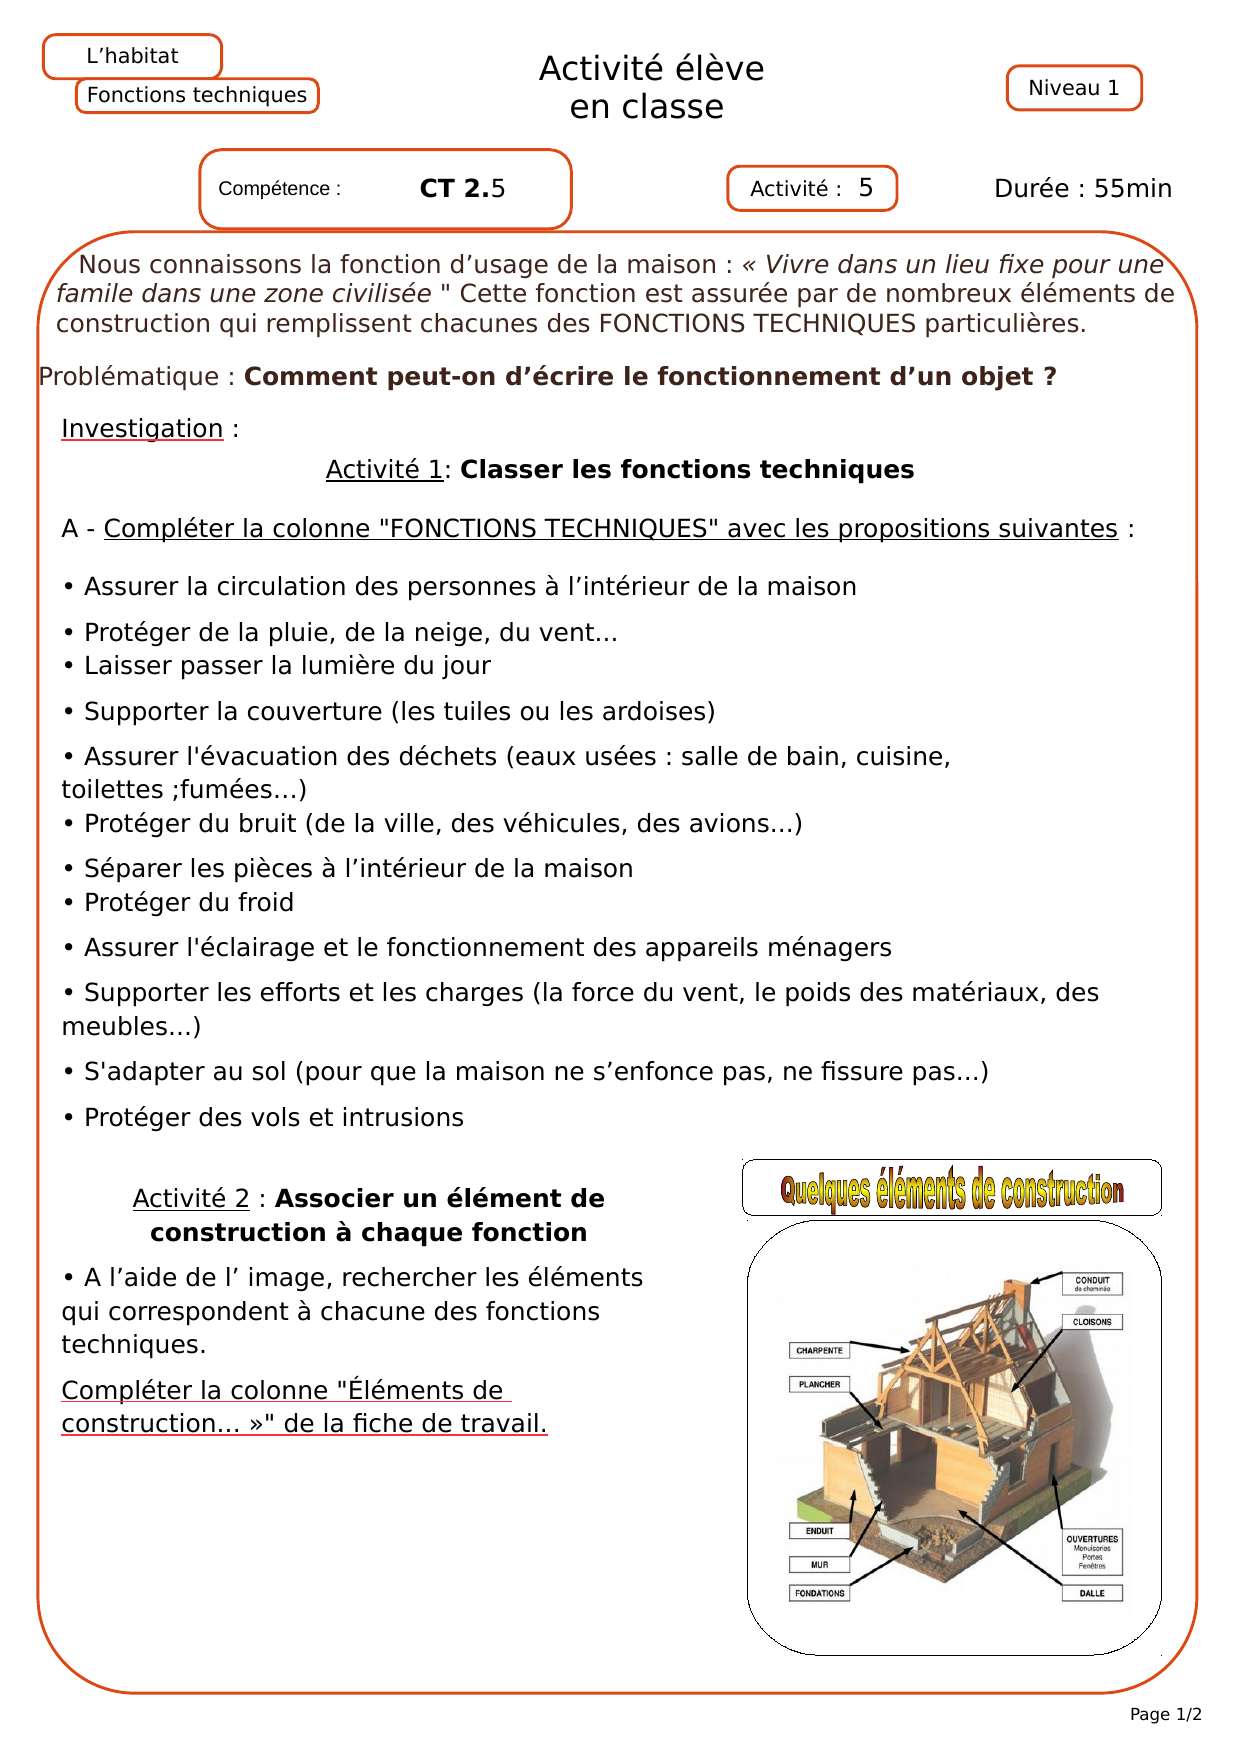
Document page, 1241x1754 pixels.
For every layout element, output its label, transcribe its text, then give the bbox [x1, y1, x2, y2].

text Nous connaissons la fonction d’usage de la maison : « Vivre dans un lieu fixe pour une famile dans une zone civilisée " Cette fonction est assurée par de nombreux éléments de construction qui remplissent chacunes des FONCTIONS TECHNIQUES particulières. [56, 251, 1185, 338]
table_header Durée : 55min [977, 147, 1190, 224]
table_header [1174, 1149, 1203, 1663]
text Problématique : Comment peut-on d’écrire le fonctionnement d’un objet ? [40, 362, 1185, 391]
table_header [569, 147, 648, 224]
table_header Compétence : [203, 152, 357, 224]
table_header Activité 2 : Associer un élément de construction à chaque fonction • A l’aide de l’ image, rechercher les éléments qui correspondent à chacune des fonctions techniques. Compléter la colonne "Éléments de construction... »" de la fiche de travail. [40, 1149, 700, 1663]
table_header [700, 1149, 1195, 1663]
table_header [203, 147, 357, 156]
table_header CT 2.5 [357, 152, 569, 224]
table_header [38, 147, 203, 224]
table_header [357, 147, 569, 157]
table_header Investigation : Activité 1: Classer les fonctions techniques A - Compléter la colonne "FONCTIONS TECHNIQUES" avec les propositions suivantes : • Assurer la circulation des personnes à l’intérieur de la maison • Protéger de la pluie, de la neige, du vent... • Laisser passer la lumière du jour • Supporter la couverture (les tuiles ou les ardoises) • Assurer l'évacuation des déchets (eaux usées : salle de bain, cuisine, toilettes ;fumées…) • Protéger du bruit (de la ville, des véhicules, des avions...) • Séparer les pièces à l’intérieur de la maison • Protéger du froid • Assurer l'éclairage et le fonctionnement des appareils ménagers • Supporter les efforts et les charges (la force du vent, le poids des matériaux, des meubles...) • S'adapter au sol (pour que la maison ne s’enfonce pas, ne fissure pas...) • Protéger des vols et intrusions [40, 391, 1195, 1149]
table_header [947, 29, 1202, 147]
table_header [648, 147, 977, 224]
table_header Activité élève en classe [357, 29, 947, 147]
table_header [38, 29, 357, 147]
